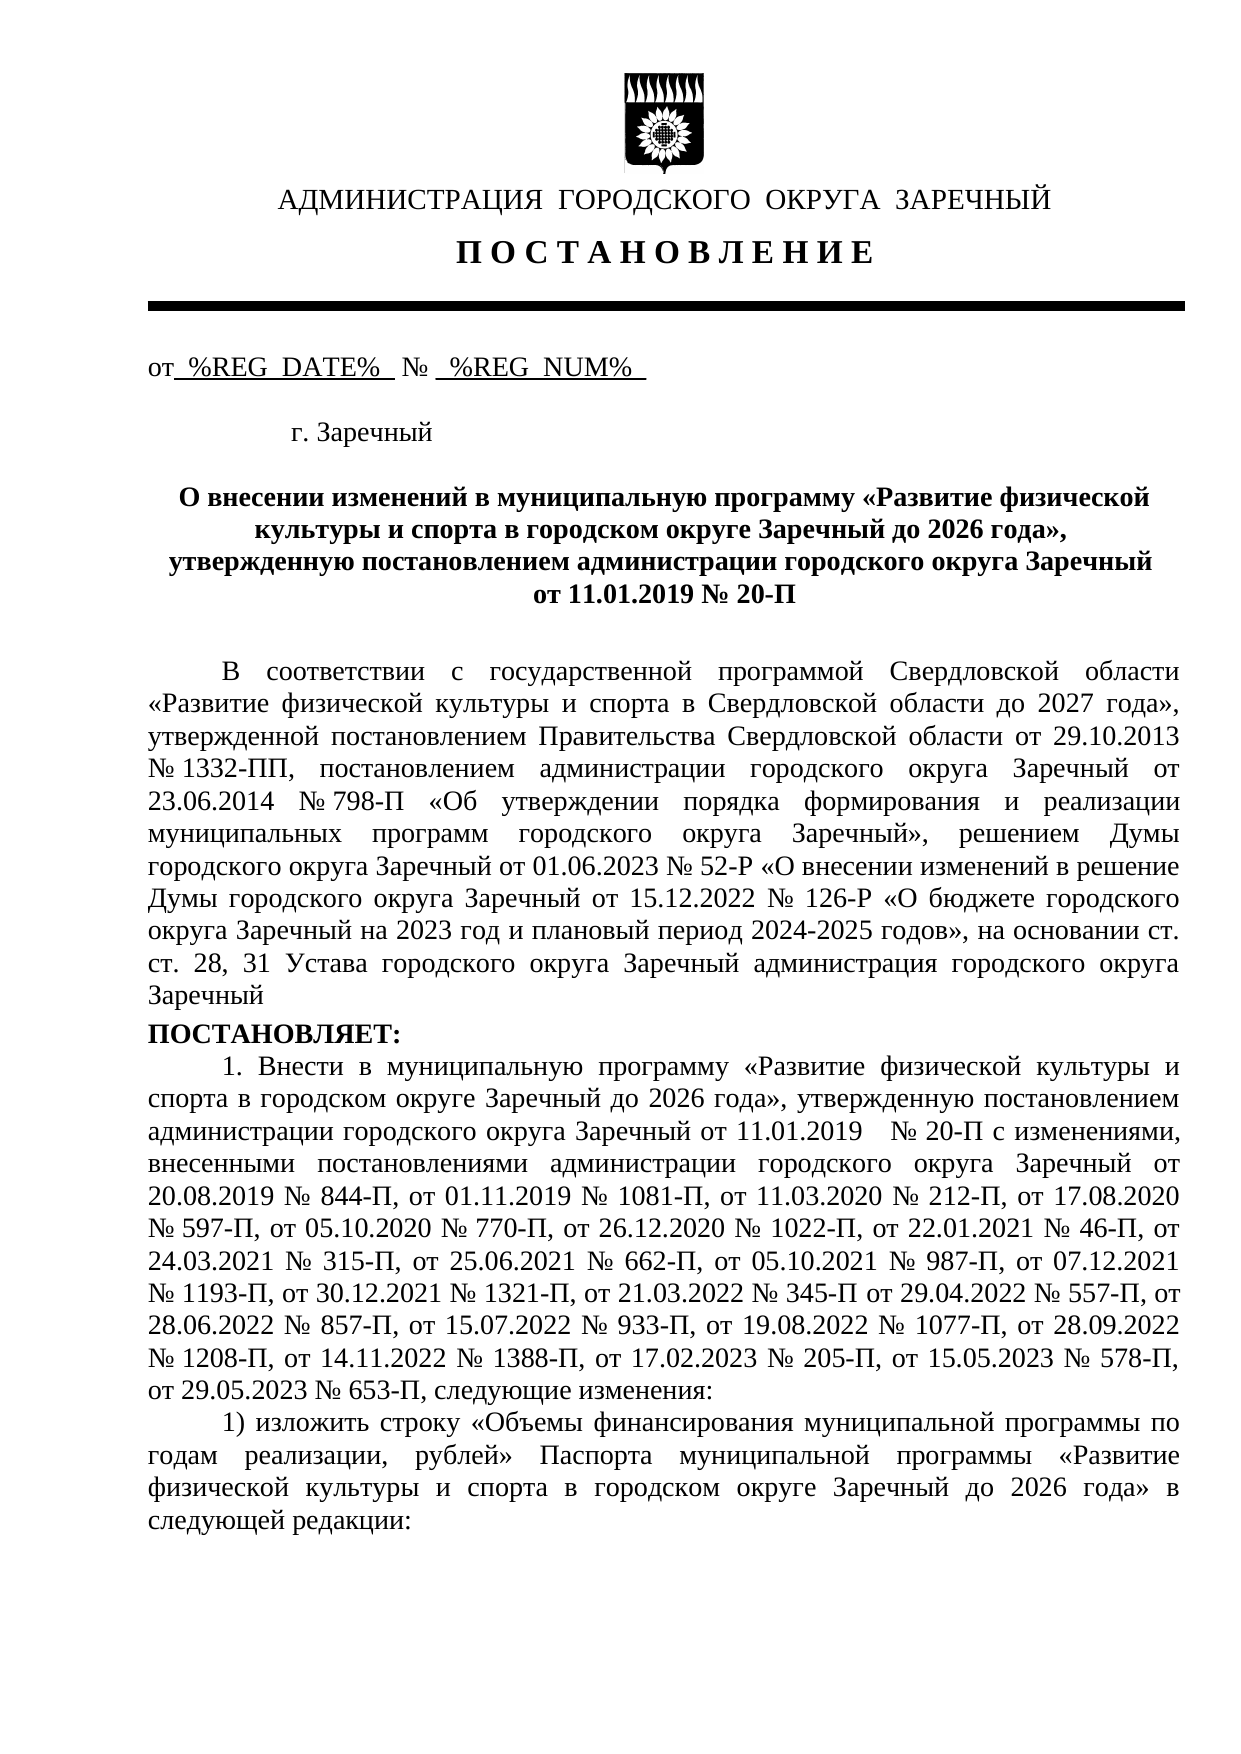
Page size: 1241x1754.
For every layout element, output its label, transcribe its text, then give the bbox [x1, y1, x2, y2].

text г. Заречный [148, 415, 576, 447]
title утвержденную постановлением администрации городского округа Заречный [148, 544, 1181, 577]
text 1) изложить строку «Объемы финансирования муниципальной программы по годам реализации, рублей» Паспорта муниципальной программы «Развитие физической культуры и спорта в городском округе Заречный до 2026 года» в следующей редакции: [148, 1406, 1181, 1535]
title О внесении изменений в муниципальную программу «Развитие физической культуры и спорта в городском округе Заречный до 2026 года», [148, 480, 1181, 544]
text от_%REG_DATE%_ № _%REG_NUM%_ [148, 350, 1181, 382]
text 1. Внести в муниципальную программу «Развитие физической культуры и спорта в городском округе Заречный до 2026 года», утвержденную постановлением администрации городского округа Заречный от 11.01.2019 № 20-П с изменениями, внесенными постановлениями администрации городского округа Заречный от 20.08.2019 № 844-П, от 01.11.2019 № 1081-П, от 11.03.2020 № 212-П, от 17.08.2020 № 597-П, от 05.10.2020 № 770-П, от 26.12.2020 № 1022-П, от 22.01.2021 № 46-П, от 24.03.2021 № 315-П, от 25.06.2021 № 662-П, от 05.10.2021 № 987-П, от 07.12.2021 № 1193-П, от 30.12.2021 № 1321-П, от 21.03.2022 № 345-П от 29.04.2022 № 557-П, от 28.06.2022 № 857-П, от 15.07.2022 № 933-П, от 19.08.2022 № 1077-П, от 28.09.2022 № 1208-П, от 14.11.2022 № 1388-П, от 17.02.2023 № 205-П, от 15.05.2023 № 578-П, от 29.05.2023 № 653-П, следующие изменения: [148, 1049, 1181, 1406]
text АДМИНИСТРАЦИЯ Городского округа Заречный [148, 182, 1181, 216]
title от 11.01.2019 № 20-П [148, 577, 1181, 609]
text п о с т а н о в л е н и е [148, 233, 1181, 271]
text В соответствии с государственной программой Свердловской области «Развитие физической культуры и спорта в Свердловской области до 2027 года», утвержденной постановлением Правительства Свердловской области от 29.10.2013 № 1332-ПП, постановлением администрации городского округа Заречный от 23.06.2014 № 798-П «Об утверждении порядка формирования и реализации муниципальных программ городского округа Заречный», решением Думы городского округа Заречный от 01.06.2023 № 52-Р «О внесении изменений в решение Думы городского округа Заречный от 15.12.2022 № 126-Р «О бюджете городского округа Заречный на 2023 год и плановый период 2024-2025 годов», на основании ст. ст. 28, 31 Устава городского округа Заречный администрация городского округа Заречный [148, 654, 1181, 1011]
text ПОСТАНОВЛЯЕТ: [148, 1017, 1181, 1049]
